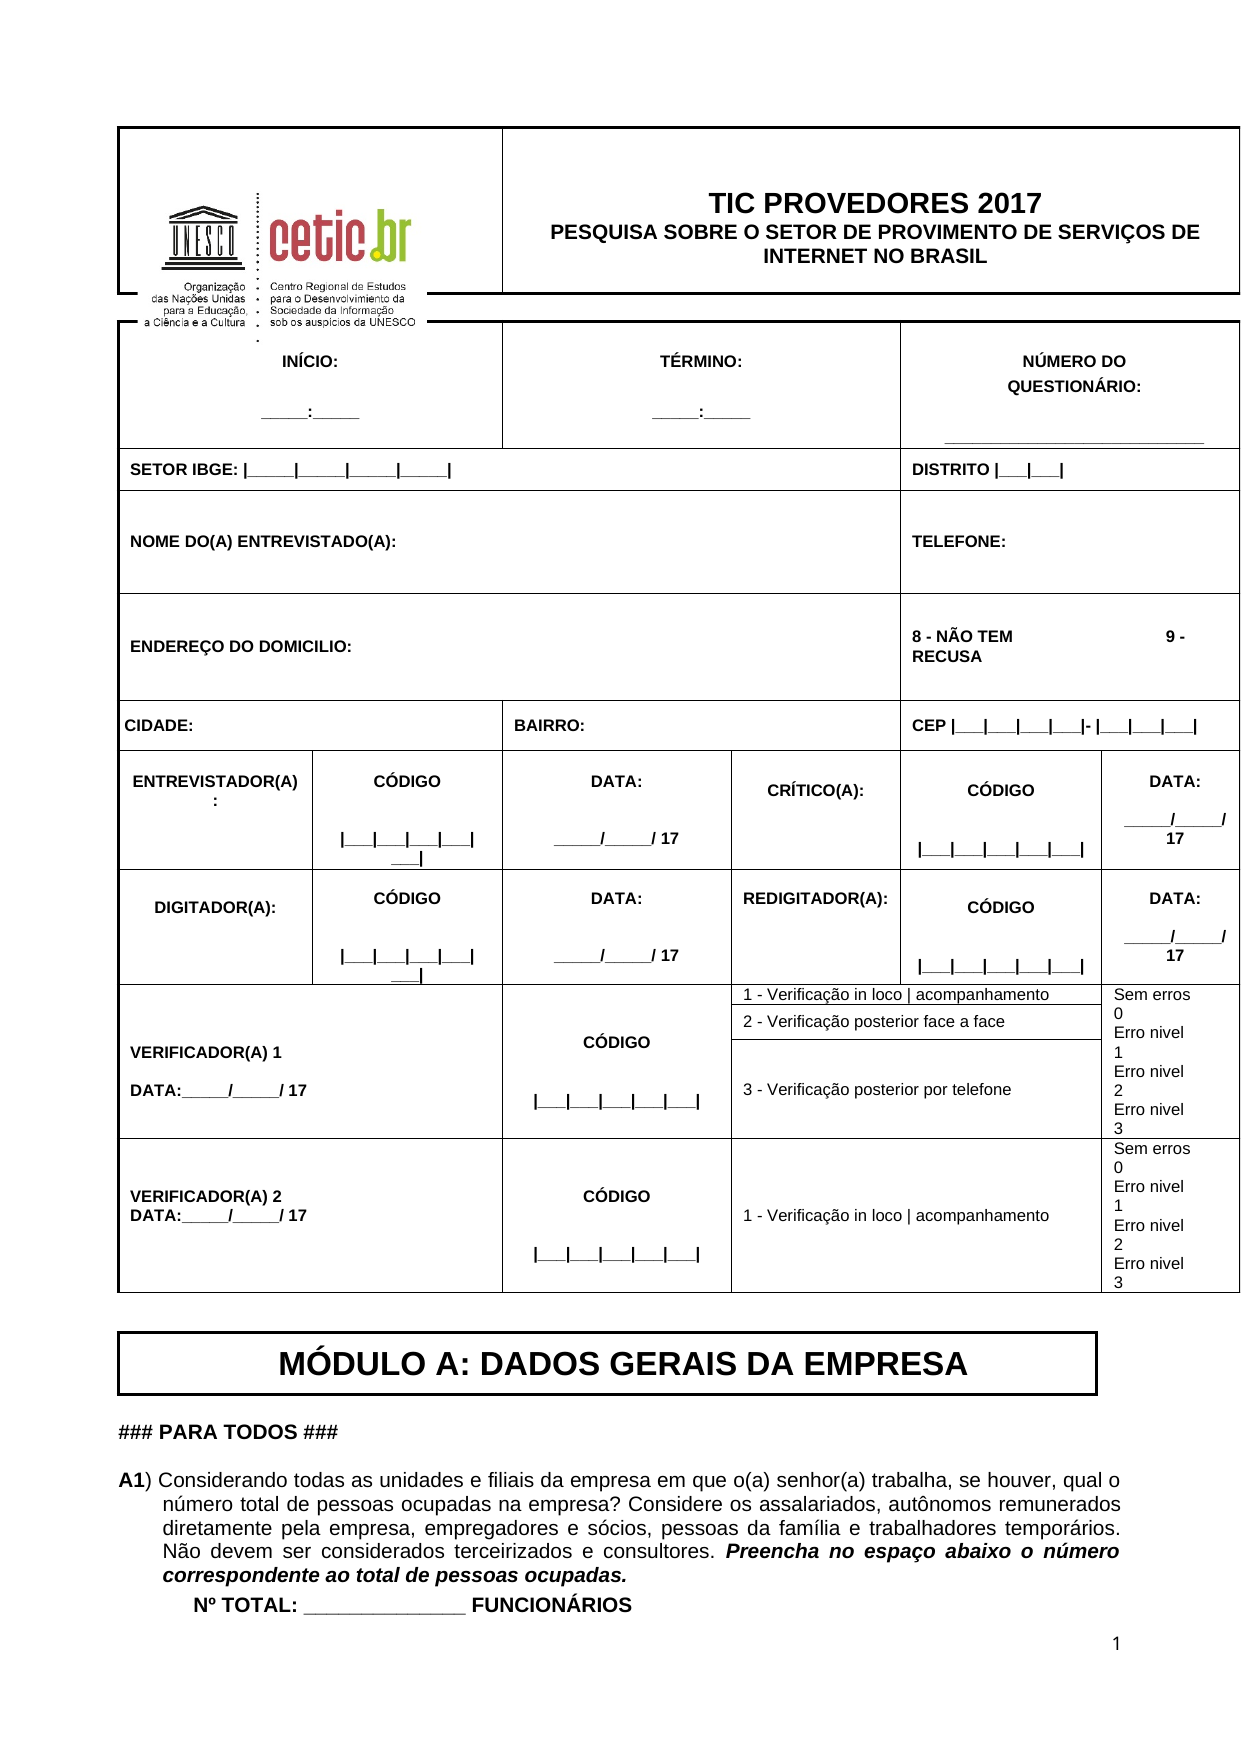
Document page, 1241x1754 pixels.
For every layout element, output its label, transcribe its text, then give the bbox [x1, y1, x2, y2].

table_header [120, 129, 502, 292]
table_cell VERIFICADOR(A) 2 DATA:_____/_____/ 17 [120, 1139, 502, 1292]
table_cell CIDADE: [120, 701, 502, 750]
table_cell DISTRITO |___|___| [901, 449, 1239, 490]
table_cell [507, 295, 900, 320]
table_cell 1 - Verificação in loco | acompanhamento [732, 985, 1101, 1004]
table_header TIC PROVEDORES 2017 PESQUISA SOBRE O SETOR DE PROVIMENTO DE SERVIÇOS DE INTERNET NO BRASIL [503, 129, 1239, 292]
table_cell 3 - Verificação posterior por telefone [732, 1040, 1101, 1138]
table_cell 1 - Verificação in loco | acompanhamento [732, 1139, 1101, 1292]
table_cell CÓDIGO |___|___|___|___|___| [313, 751, 502, 869]
table_cell ENTREVISTADOR(A): [120, 751, 312, 869]
table_cell 8 - NÃO TEM 9 - RECUSA [901, 594, 1239, 700]
table_cell CÓDIGO |___|___|___|___|___| [503, 1139, 731, 1292]
table_cell CEP |___|___|___|___|- |___|___|___| [901, 701, 1239, 750]
table_cell DATA: _____/_____/ 17 [503, 870, 731, 984]
table_cell TELEFONE: [901, 491, 1239, 593]
table_cell TÉRMINO: _____:_____ [503, 323, 900, 448]
table_cell [900, 295, 1240, 320]
table_cell BAIRRO: [503, 701, 900, 750]
table_cell DATA: _____/_____/ 17 [503, 751, 731, 869]
table_cell [118, 295, 137, 320]
table_cell CRÍTICO(A): [732, 751, 900, 869]
table_cell 2 - Verificação posterior face a face [732, 1005, 1101, 1039]
table_cell [427, 295, 507, 320]
text ### PARA TODOS ### [118, 1419, 1122, 1443]
table_cell CÓDIGO |___|___|___|___|___| [503, 985, 731, 1138]
table_cell Sem erros 0 Erro nivel 1 Erro nivel 2 Erro nivel 3 [1102, 1139, 1239, 1292]
table_cell CÓDIGO |___|___|___|___|___| [901, 870, 1101, 984]
table_cell SETOR IBGE: |_____|_____|_____|_____| [120, 449, 900, 490]
table_cell DATA: _____/_____/ 17 [1102, 870, 1239, 984]
text A1) Considerando todas as unidades e filiais da empresa em que o(a) senhor(a) trabalha, se houver, qual o número total de pessoas ocupadas na empresa? Considere os assalariados, autônomos remunerados diretamente pela empresa, empregadores e sócios, pessoas da família e trabalhadores temporários. Não devem ser considerados terceirizados e consultores. Preencha no espaço abaixo o número correspondente ao total de pessoas ocupadas. [118, 1467, 1122, 1587]
table_cell NÚMERO DO QUESTIONÁRIO: ____________________________ [901, 323, 1239, 448]
text Nº TOTAL: ______________ FUNCIONÁRIOS [118, 1593, 1122, 1617]
table_cell INÍCIO: _____:_____ [120, 323, 502, 448]
table_cell CÓDIGO |___|___|___|___|___| [901, 751, 1101, 869]
table_cell Sem erros 0 Erro nivel 1 Erro nivel 2 Erro nivel 3 [1102, 985, 1239, 1138]
table_cell ENDEREÇO DO DOMICILIO: [120, 594, 900, 700]
table_cell DATA: _____/_____/ 17 [1102, 751, 1239, 869]
table_cell DIGITADOR(A): [120, 870, 312, 984]
table_cell CÓDIGO |___|___|___|___|___| [313, 870, 502, 984]
table_header MÓDULO A: DADOS GERAIS DA EMPRESA [120, 1334, 1095, 1392]
table_cell REDIGITADOR(A): [732, 870, 900, 984]
table_cell VERIFICADOR(A) 1 DATA:_____/_____/ 17 [120, 985, 502, 1138]
table_cell NOME DO(A) ENTREVISTADO(A): [120, 491, 900, 593]
